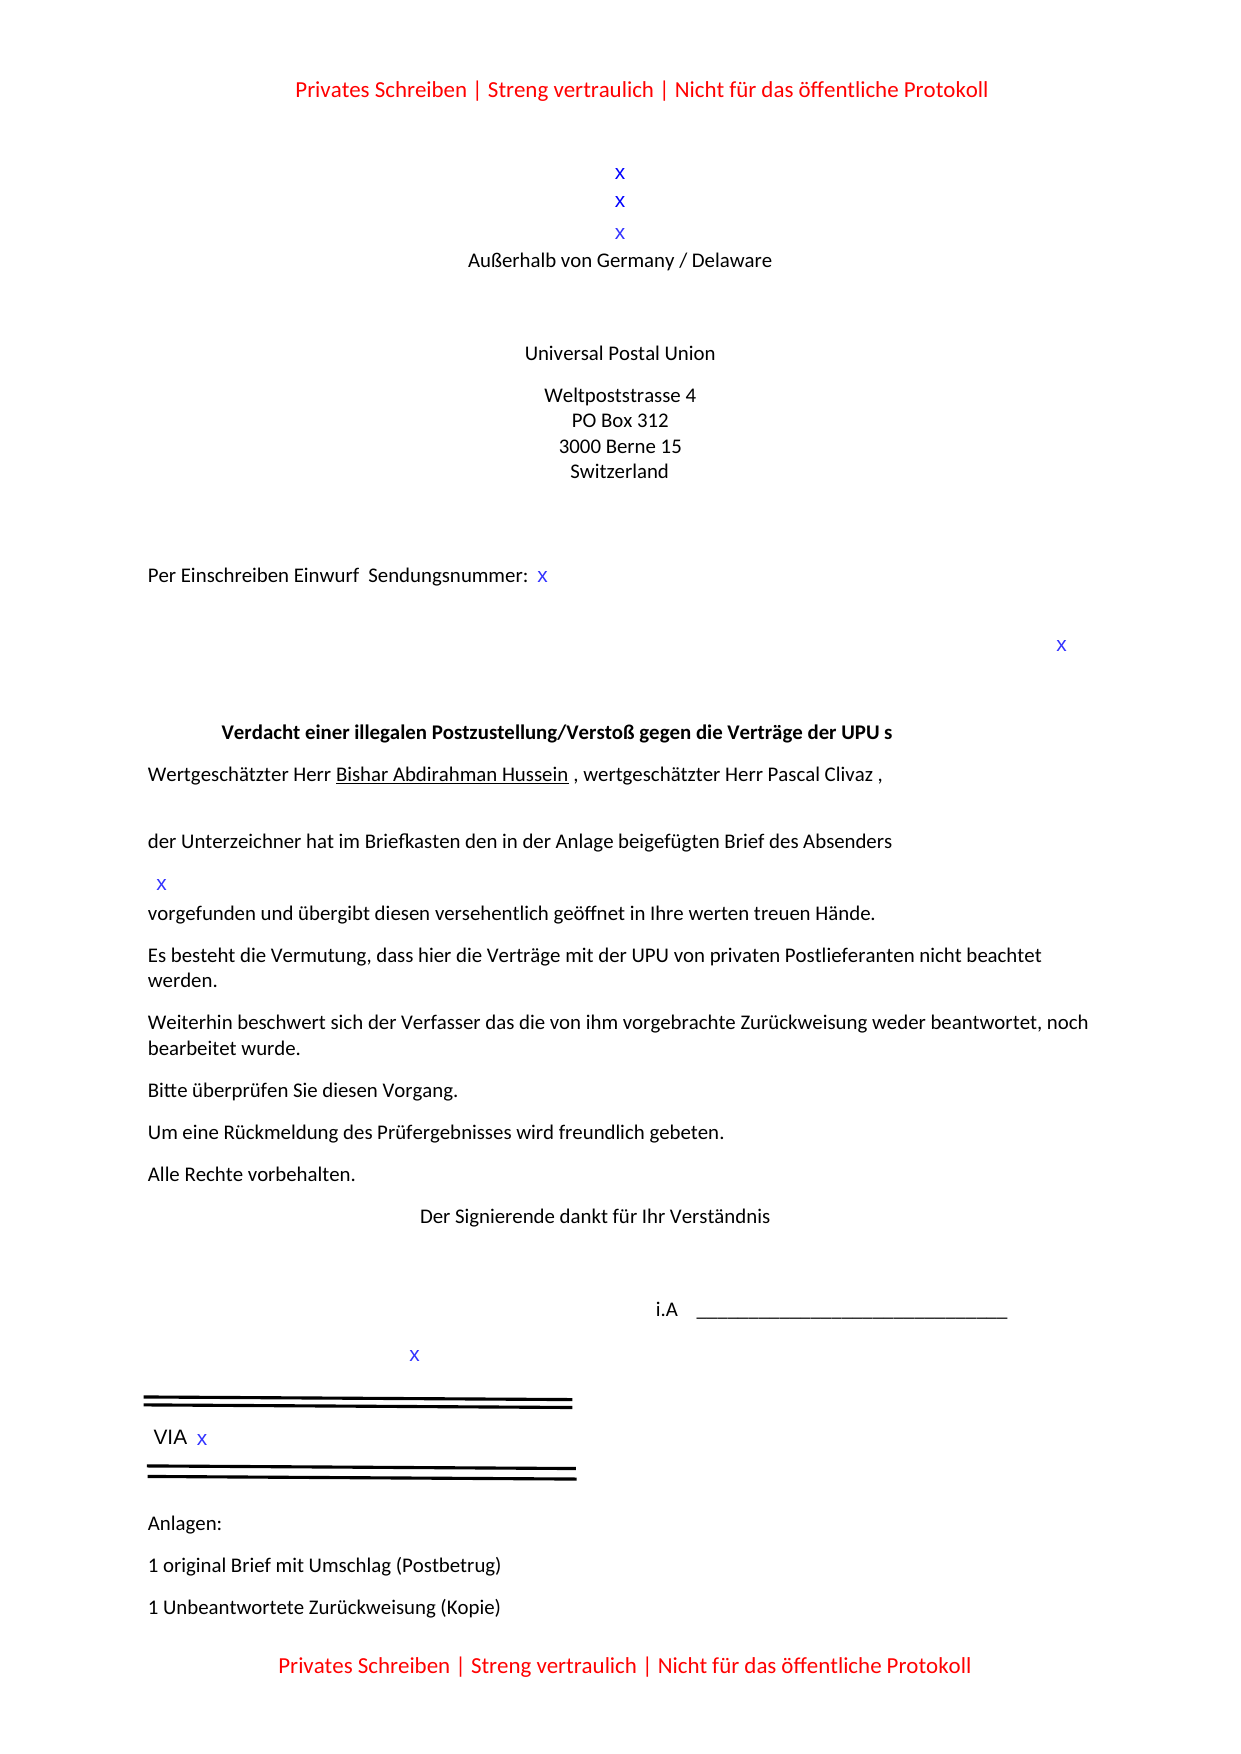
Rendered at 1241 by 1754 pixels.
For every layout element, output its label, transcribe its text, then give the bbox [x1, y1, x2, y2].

text 1 Unbeantwortete Zurückweisung (Kopie) [148, 1594, 1093, 1620]
subtitle Wertgeschätzter Herr Bishar Abdirahman Hussein , wertgeschätzter Herr Pascal Clivaz , [148, 761, 1093, 787]
text PO Box 312 [148, 407, 1093, 433]
text Anlagen: [148, 1510, 1093, 1536]
text Bitte überprüfen Sie diesen Vorgang. [148, 1077, 1093, 1102]
text Alle Rechte vorbehalten. [148, 1161, 1093, 1187]
text VIA [148, 1422, 193, 1452]
text Weiterhin beschwert sich der Verfasser das die von ihm vorgebrachte Zurückweisung weder beantwortet, noch bearbeitet wurde. [148, 1009, 1093, 1060]
text Außerhalb von Germany / Delaware [148, 247, 1093, 272]
text Universal Postal Union [148, 340, 1093, 365]
text Der Signierende dankt für Ihr Verständnis [148, 1203, 1093, 1229]
text Verdacht einer illegalen Postzustellung/Verstoß gegen die Verträge der UPU s [221, 719, 1093, 744]
text i.A ______________________________ [369, 1296, 1093, 1322]
text vorgefunden und übergibt diesen versehentlich geöffnet in Ihre werten treuen Hände. [148, 871, 1093, 925]
text Switzerland [146, 458, 1093, 484]
text Es besteht die Vermutung, dass hier die Verträge mit der UPU von privaten Postlieferanten nicht beachtet werden. [148, 942, 1093, 993]
text der Unterzeichner hat im Briefkasten den in der Anlage beigefügten Brief des Absenders [148, 829, 1093, 854]
text Weltpoststrasse 4 [148, 382, 1093, 407]
text Per Einschreiben Einwurf Sendungsnummer: [148, 560, 533, 589]
text 1 original Brief mit Umschlag (Postbetrug) [148, 1552, 1093, 1578]
text Um eine Rückmeldung des Prüfergebnisses wird freundlich gebeten. [148, 1119, 1093, 1144]
text [709, 1422, 1093, 1452]
text 3000 Berne 15 [148, 433, 1093, 458]
